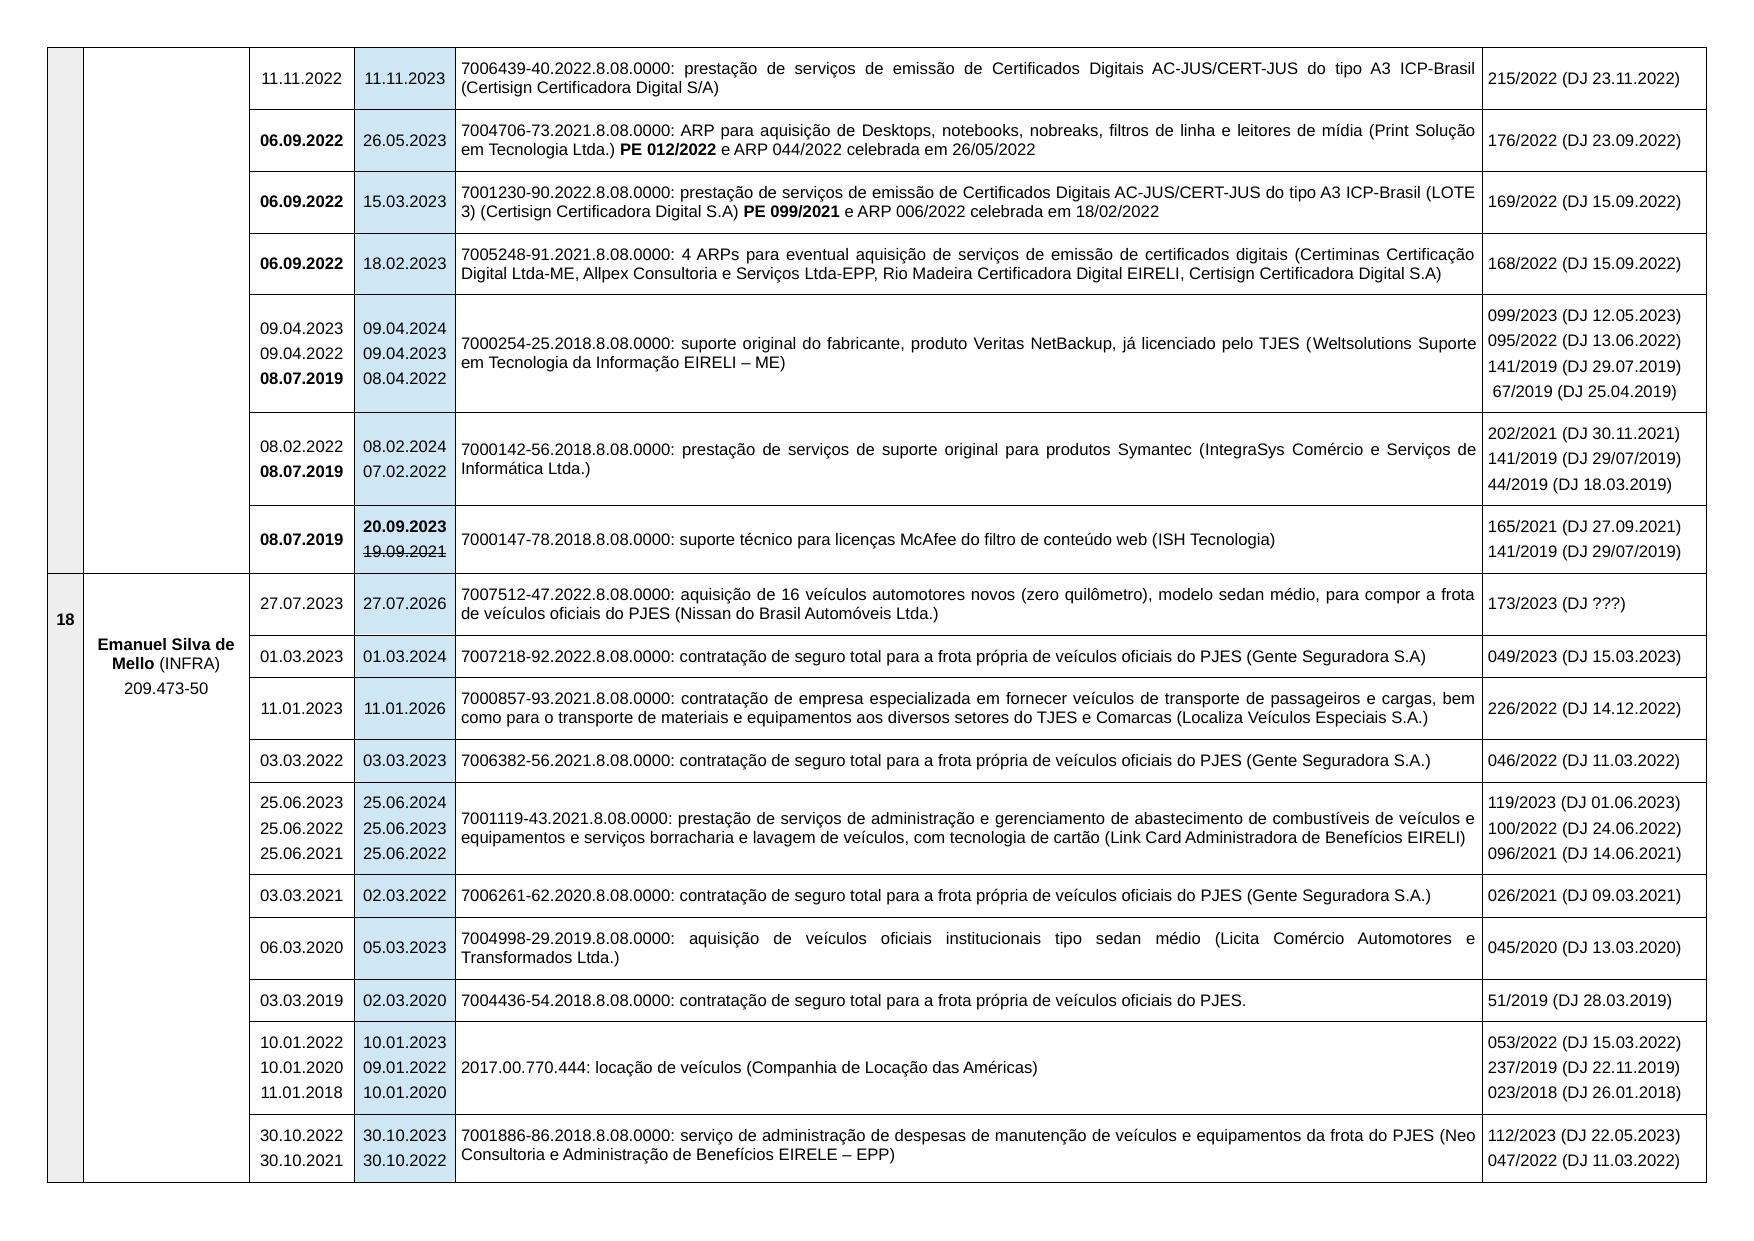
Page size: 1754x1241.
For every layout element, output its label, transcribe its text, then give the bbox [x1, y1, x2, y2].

table_cell 30.10.2023 30.10.2022 [355, 1115, 455, 1182]
table_cell 112/2023 (DJ 22.05.2023) 047/2022 (DJ 11.03.2022) [1483, 1115, 1706, 1182]
table_cell 27.07.2023 [250, 574, 354, 634]
table_cell 25.06.2023 25.06.2022 25.06.2021 [250, 783, 354, 874]
table_cell 7000254-25.2018.8.08.0000: suporte original do fabricante, produto Veritas NetBackup, já licenciado pelo TJES (Weltsolutions Suporte em Tecnologia da Informação EIRELI – ME) [456, 295, 1482, 412]
table_cell 06.09.2022 [250, 110, 354, 171]
table_cell 165/2021 (DJ 27.09.2021) 141/2019 (DJ 29/07/2019) [1483, 506, 1706, 573]
table_cell 11.01.2026 [355, 678, 455, 739]
table_cell 02.03.2022 [355, 875, 455, 917]
table_cell 10.01.2023 09.01.2022 10.01.2020 [355, 1022, 455, 1114]
table_cell 7007512-47.2022.8.08.0000: aquisição de 16 veículos automotores novos (zero quilômetro), modelo sedan médio, para compor a frota de veículos oficiais do PJES (Nissan do Brasil Automóveis Ltda.) [456, 574, 1482, 634]
table_cell 15.03.2023 [355, 172, 455, 233]
table_cell [48, 48, 83, 573]
table_cell 7004706-73.2021.8.08.0000: ARP para aquisição de Desktops, notebooks, nobreaks, filtros de linha e leitores de mídia (Print Solução em Tecnologia Ltda.) PE 012/2022 e ARP 044/2022 celebrada em 26/05/2022 [456, 110, 1482, 171]
table_cell 03.03.2023 [355, 740, 455, 782]
table_cell 119/2023 (DJ 01.06.2023) 100/2022 (DJ 24.06.2022) 096/2021 (DJ 14.06.2021) [1483, 783, 1706, 874]
table_cell 7001119-43.2021.8.08.0000: prestação de serviços de administração e gerenciamento de abastecimento de combustíveis de veículos e equipamentos e serviços borracharia e lavagem de veículos, com tecnologia de cartão (Link Card Administradora de Benefícios EIRELI) [456, 783, 1482, 874]
table_cell 099/2023 (DJ 12.05.2023) 095/2022 (DJ 13.06.2022) 141/2019 (DJ 29.07.2019) 67/2019 (DJ 25.04.2019) [1483, 295, 1706, 412]
table_cell 7006382-56.2021.8.08.0000: contratação de seguro total para a frota própria de veículos oficiais do PJES (Gente Seguradora S.A.) [456, 740, 1482, 782]
table_cell 26.05.2023 [355, 110, 455, 171]
table_cell 169/2022 (DJ 15.09.2022) [1483, 172, 1706, 233]
table_cell 026/2021 (DJ 09.03.2021) [1483, 875, 1706, 917]
table_cell 202/2021 (DJ 30.11.2021) 141/2019 (DJ 29/07/2019) 44/2019 (DJ 18.03.2019) [1483, 413, 1706, 505]
table_cell 7004436-54.2018.8.08.0000: contratação de seguro total para a frota própria de veículos oficiais do PJES. [456, 980, 1482, 1021]
table_cell 06.09.2022 [250, 172, 354, 233]
table_cell 18.02.2023 [355, 234, 455, 294]
table_cell 08.07.2019 [250, 506, 354, 573]
table_cell 7000147-78.2018.8.08.0000: suporte técnico para licenças McAfee do filtro de conteúdo web (ISH Tecnologia) [456, 506, 1482, 573]
table_cell 06.03.2020 [250, 918, 354, 979]
table_cell 7001230-90.2022.8.08.0000: prestação de serviços de emissão de Certificados Digitais AC-JUS/CERT-JUS do tipo A3 ICP-Brasil (LOTE 3) (Certisign Certificadora Digital S.A) PE 099/2021 e ARP 006/2022 celebrada em 18/02/2022 [456, 172, 1482, 233]
table_cell 11.01.2023 [250, 678, 354, 739]
table_cell 10.01.2022 10.01.2020 11.01.2018 [250, 1022, 354, 1114]
table_cell 049/2023 (DJ 15.03.2023) [1483, 636, 1706, 677]
table_cell 18 [48, 574, 83, 1182]
table_cell 01.03.2023 [250, 636, 354, 677]
table_cell 20.09.2023 19.09.2021 [355, 506, 455, 573]
table_cell 51/2019 (DJ 28.03.2019) [1483, 980, 1706, 1021]
table_cell 215/2022 (DJ 23.11.2022) [1483, 48, 1706, 109]
table_cell 176/2022 (DJ 23.09.2022) [1483, 110, 1706, 171]
table_cell 08.02.2022 08.07.2019 [250, 413, 354, 505]
table_cell 046/2022 (DJ 11.03.2022) [1483, 740, 1706, 782]
table_cell 25.06.2024 25.06.2023 25.06.2022 [355, 783, 455, 874]
table_cell 7006261-62.2020.8.08.0000: contratação de seguro total para a frota própria de veículos oficiais do PJES (Gente Seguradora S.A.) [456, 875, 1482, 917]
table_cell 03.03.2019 [250, 980, 354, 1021]
table_cell 27.07.2026 [355, 574, 455, 634]
table_cell 03.03.2022 [250, 740, 354, 782]
table_cell Emanuel Silva de Mello (INFRA) 209.473-50 [84, 574, 249, 1182]
table_cell 226/2022 (DJ 14.12.2022) [1483, 678, 1706, 739]
table_cell 045/2020 (DJ 13.03.2020) [1483, 918, 1706, 979]
table_cell 30.10.2022 30.10.2021 [250, 1115, 354, 1182]
table_cell 7000142-56.2018.8.08.0000: prestação de serviços de suporte original para produtos Symantec (IntegraSys Comércio e Serviços de Informática Ltda.) [456, 413, 1482, 505]
table_cell 11.11.2023 [355, 48, 455, 109]
table_cell 053/2022 (DJ 15.03.2022) 237/2019 (DJ 22.11.2019) 023/2018 (DJ 26.01.2018) [1483, 1022, 1706, 1114]
table_cell 173/2023 (DJ ???) [1483, 574, 1706, 634]
table_cell 06.09.2022 [250, 234, 354, 294]
table_cell 03.03.2021 [250, 875, 354, 917]
table_cell 02.03.2020 [355, 980, 455, 1021]
table_cell 7004998-29.2019.8.08.0000: aquisição de veículos oficiais institucionais tipo sedan médio (Licita Comércio Automotores e Transformados Ltda.) [456, 918, 1482, 979]
table_cell 168/2022 (DJ 15.09.2022) [1483, 234, 1706, 294]
table_cell 7007218-92.2022.8.08.0000: contratação de seguro total para a frota própria de veículos oficiais do PJES (Gente Seguradora S.A) [456, 636, 1482, 677]
table_cell 09.04.2023 09.04.2022 08.07.2019 [250, 295, 354, 412]
table_cell 7005248-91.2021.8.08.0000: 4 ARPs para eventual aquisição de serviços de emissão de certificados digitais (Certiminas Certificação Digital Ltda-ME, Allpex Consultoria e Serviços Ltda-EPP, Rio Madeira Certificadora Digital EIRELI, Certisign Certificadora Digital S.A) [456, 234, 1482, 294]
table_cell 11.11.2022 [250, 48, 354, 109]
table_cell [84, 48, 249, 573]
table_cell 7001886-86.2018.8.08.0000: serviço de administração de despesas de manutenção de veículos e equipamentos da frota do PJES (Neo Consultoria e Administração de Benefícios EIRELE – EPP) [456, 1115, 1482, 1182]
table_cell 08.02.2024 07.02.2022 [355, 413, 455, 505]
table_cell 01.03.2024 [355, 636, 455, 677]
table_cell 7006439-40.2022.8.08.0000: prestação de serviços de emissão de Certificados Digitais AC-JUS/CERT-JUS do tipo A3 ICP-Brasil (Certisign Certificadora Digital S/A) [456, 48, 1482, 109]
table_cell 09.04.2024 09.04.2023 08.04.2022 [355, 295, 455, 412]
table_cell 7000857-93.2021.8.08.0000: contratação de empresa especializada em fornecer veículos de transporte de passageiros e cargas, bem como para o transporte de materiais e equipamentos aos diversos setores do TJES e Comarcas (Localiza Veículos Especiais S.A.) [456, 678, 1482, 739]
table_cell 2017.00.770.444: locação de veículos (Companhia de Locação das Américas) [456, 1022, 1482, 1114]
table_cell 05.03.2023 [355, 918, 455, 979]
